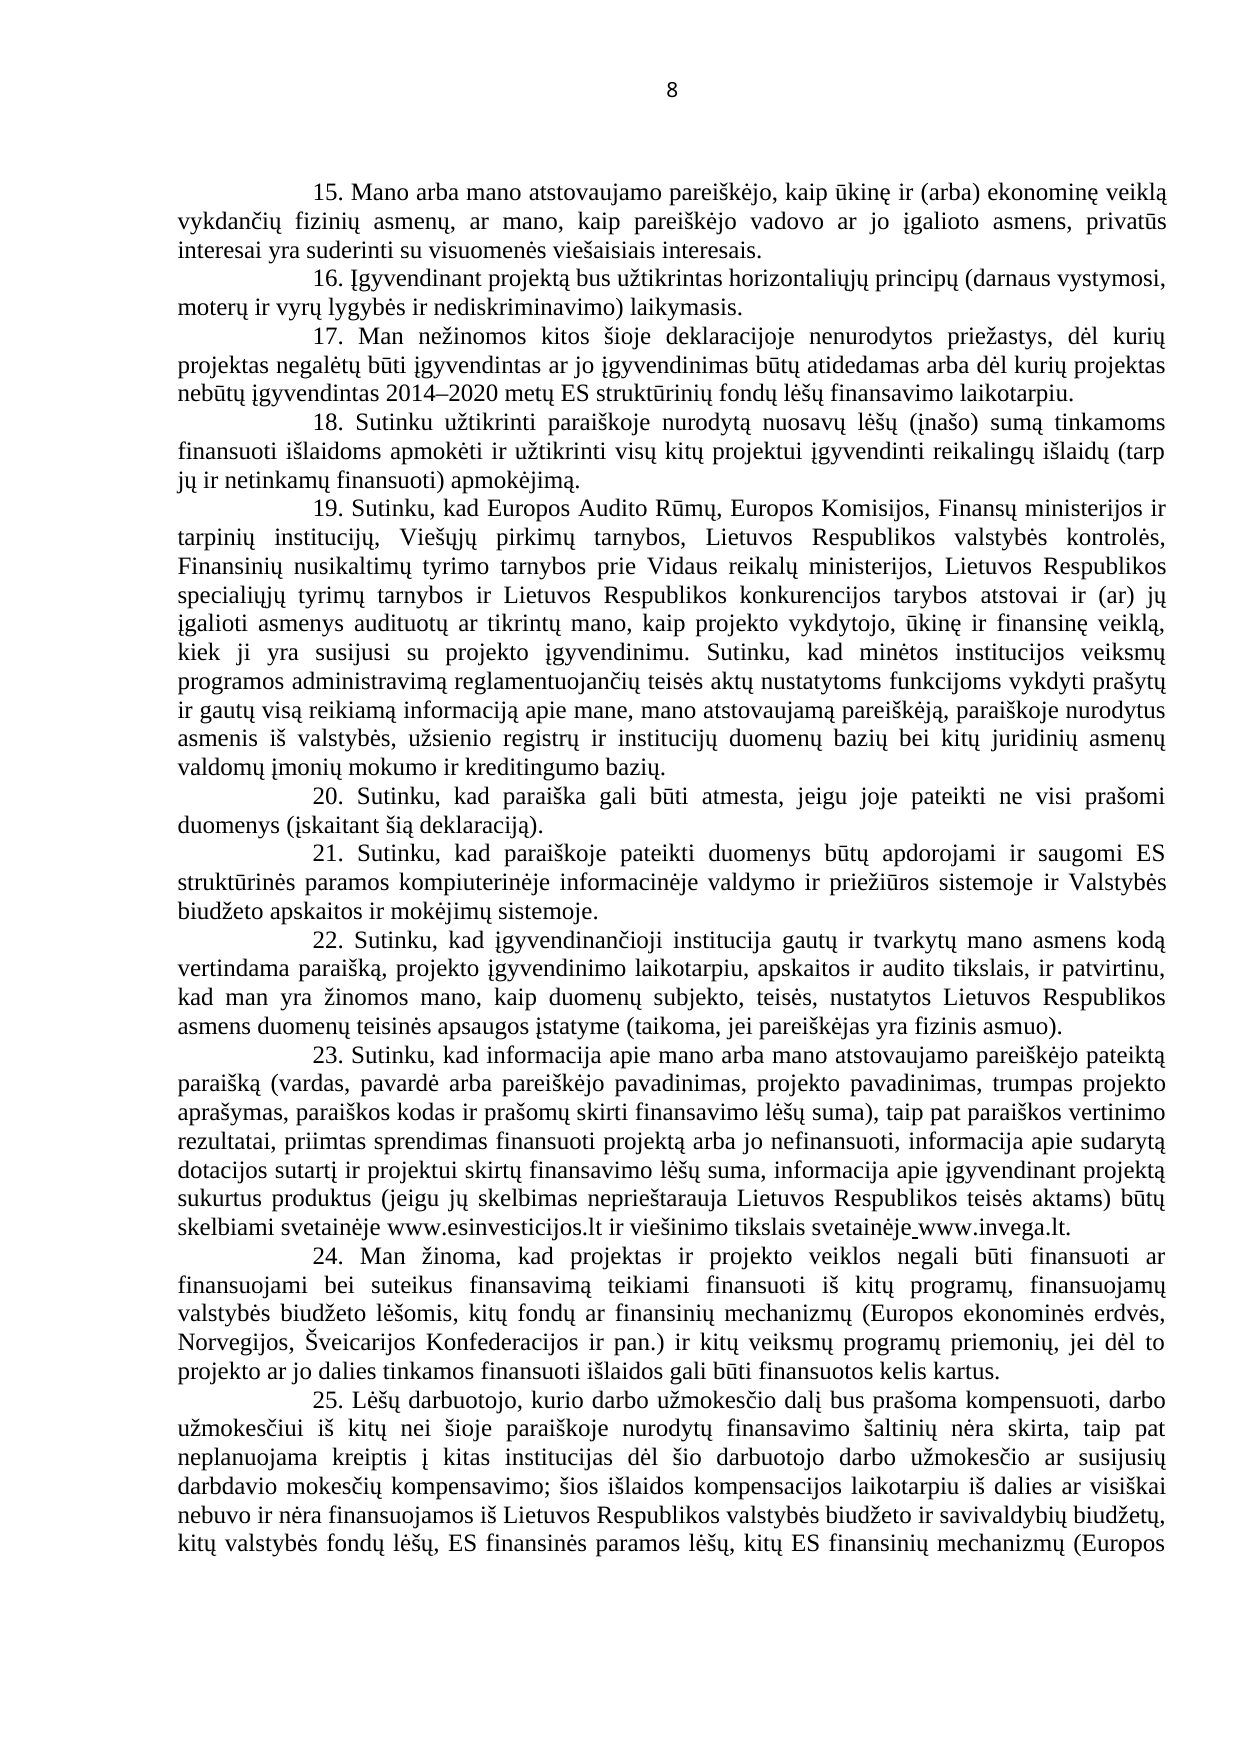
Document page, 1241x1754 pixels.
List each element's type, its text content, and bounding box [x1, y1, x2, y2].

text 21. Sutinku, kad paraiškoje pateikti duomenys būtų apdorojami ir saugomi ES struktūrinės paramos kompiuterinėje informacinėje valdymo ir priežiūros sistemoje ir Valstybės biudžeto apskaitos ir mokėjimų sistemoje. [177, 838, 1167, 925]
text 19. Sutinku, kad Europos Audito Rūmų, Europos Komisijos, Finansų ministerijos ir tarpinių institucijų, Viešųjų pirkimų tarnybos, Lietuvos Respublikos valstybės kontrolės, Finansinių nusikaltimų tyrimo tarnybos prie Vidaus reikalų ministerijos, Lietuvos Respublikos specialiųjų tyrimų tarnybos ir Lietuvos Respublikos konkurencijos tarybos atstovai ir (ar) jų įgalioti asmenys audituotų ar tikrintų mano, kaip projekto vykdytojo, ūkinę ir finansinę veiklą, kiek ji yra susijusi su projekto įgyvendinimu. Sutinku, kad minėtos institucijos veiksmų programos administravimą reglamentuojančių teisės aktų nustatytoms funkcijoms vykdyti prašytų ir gautų visą reikiamą informaciją apie mane, mano atstovaujamą pareiškėją, paraiškoje nurodytus asmenis iš valstybės, užsienio registrų ir institucijų duomenų bazių bei kitų juridinių asmenų valdomų įmonių mokumo ir kreditingumo bazių. [177, 493, 1167, 781]
text 24. Man žinoma, kad projektas ir projekto veiklos negali būti finansuoti ar finansuojami bei suteikus finansavimą teikiami finansuoti iš kitų programų, finansuojamų valstybės biudžeto lėšomis, kitų fondų ar finansinių mechanizmų (Europos ekonominės erdvės, Norvegijos, Šveicarijos Konfederacijos ir pan.) ir kitų veiksmų programų priemonių, jei dėl to projekto ar jo dalies tinkamos finansuoti išlaidos gali būti finansuotos kelis kartus. [177, 1241, 1167, 1385]
text 22. Sutinku, kad įgyvendinančioji institucija gautų ir tvarkytų mano asmens kodą vertindama paraišką, projekto įgyvendinimo laikotarpiu, apskaitos ir audito tikslais, ir patvirtinu, kad man yra žinomos mano, kaip duomenų subjekto, teisės, nustatytos Lietuvos Respublikos asmens duomenų teisinės apsaugos įstatyme (taikoma, jei pareiškėjas yra fizinis asmuo). [177, 925, 1167, 1040]
text 20. Sutinku, kad paraiška gali būti atmesta, jeigu joje pateikti ne visi prašomi duomenys (įskaitant šią deklaraciją). [177, 781, 1167, 838]
text 17. Man nežinomos kitos šioje deklaracijoje nenurodytos priežastys, dėl kurių projektas negalėtų būti įgyvendintas ar jo įgyvendinimas būtų atidedamas arba dėl kurių projektas nebūtų įgyvendintas 2014–2020 metų ES struktūrinių fondų lėšų finansavimo laikotarpiu. [177, 321, 1167, 407]
text 16. Įgyvendinant projektą bus užtikrintas horizontaliųjų principų (darnaus vystymosi, moterų ir vyrų lygybės ir nediskriminavimo) laikymasis. [177, 263, 1167, 321]
text 25. Lėšų darbuotojo, kurio darbo užmokesčio dalį bus prašoma kompensuoti, darbo užmokesčiui iš kitų nei šioje paraiškoje nurodytų finansavimo šaltinių nėra skirta, taip pat neplanuojama kreiptis į kitas institucijas dėl šio darbuotojo darbo užmokesčio ar susijusių darbdavio mokesčių kompensavimo; šios išlaidos kompensacijos laikotarpiu iš dalies ar visiškai nebuvo ir nėra finansuojamos iš Lietuvos Respublikos valstybės biudžeto ir savivaldybių biudžetų, kitų valstybės fondų lėšų, ES finansinės paramos lėšų, kitų ES finansinių mechanizmų (Europos [177, 1385, 1167, 1557]
text 18. Sutinku užtikrinti paraiškoje nurodytą nuosavų lėšų (įnašo) sumą tinkamoms finansuoti išlaidoms apmokėti ir užtikrinti visų kitų projektui įgyvendinti reikalingų išlaidų (tarp jų ir netinkamų finansuoti) apmokėjimą. [177, 407, 1167, 493]
text 15. Mano arba mano atstovaujamo pareiškėjo, kaip ūkinę ir (arba) ekonominę veiklą vykdančių fizinių asmenų, ar mano, kaip pareiškėjo vadovo ar jo įgalioto asmens, privatūs interesai yra suderinti su visuomenės viešaisiais interesais. [177, 177, 1167, 263]
text 23. Sutinku, kad informacija apie mano arba mano atstovaujamo pareiškėjo pateiktą paraišką (vardas, pavardė arba pareiškėjo pavadinimas, projekto pavadinimas, trumpas projekto aprašymas, paraiškos kodas ir prašomų skirti finansavimo lėšų suma), taip pat paraiškos vertinimo rezultatai, priimtas sprendimas finansuoti projektą arba jo nefinansuoti, informacija apie sudarytą dotacijos sutartį ir projektui skirtų finansavimo lėšų suma, informacija apie įgyvendinant projektą sukurtus produktus (jeigu jų skelbimas neprieštarauja Lietuvos Respublikos teisės aktams) būtų skelbiami svetainėje www.esinvesticijos.lt ir viešinimo tikslais svetainėje www.invega.lt. [177, 1040, 1167, 1241]
